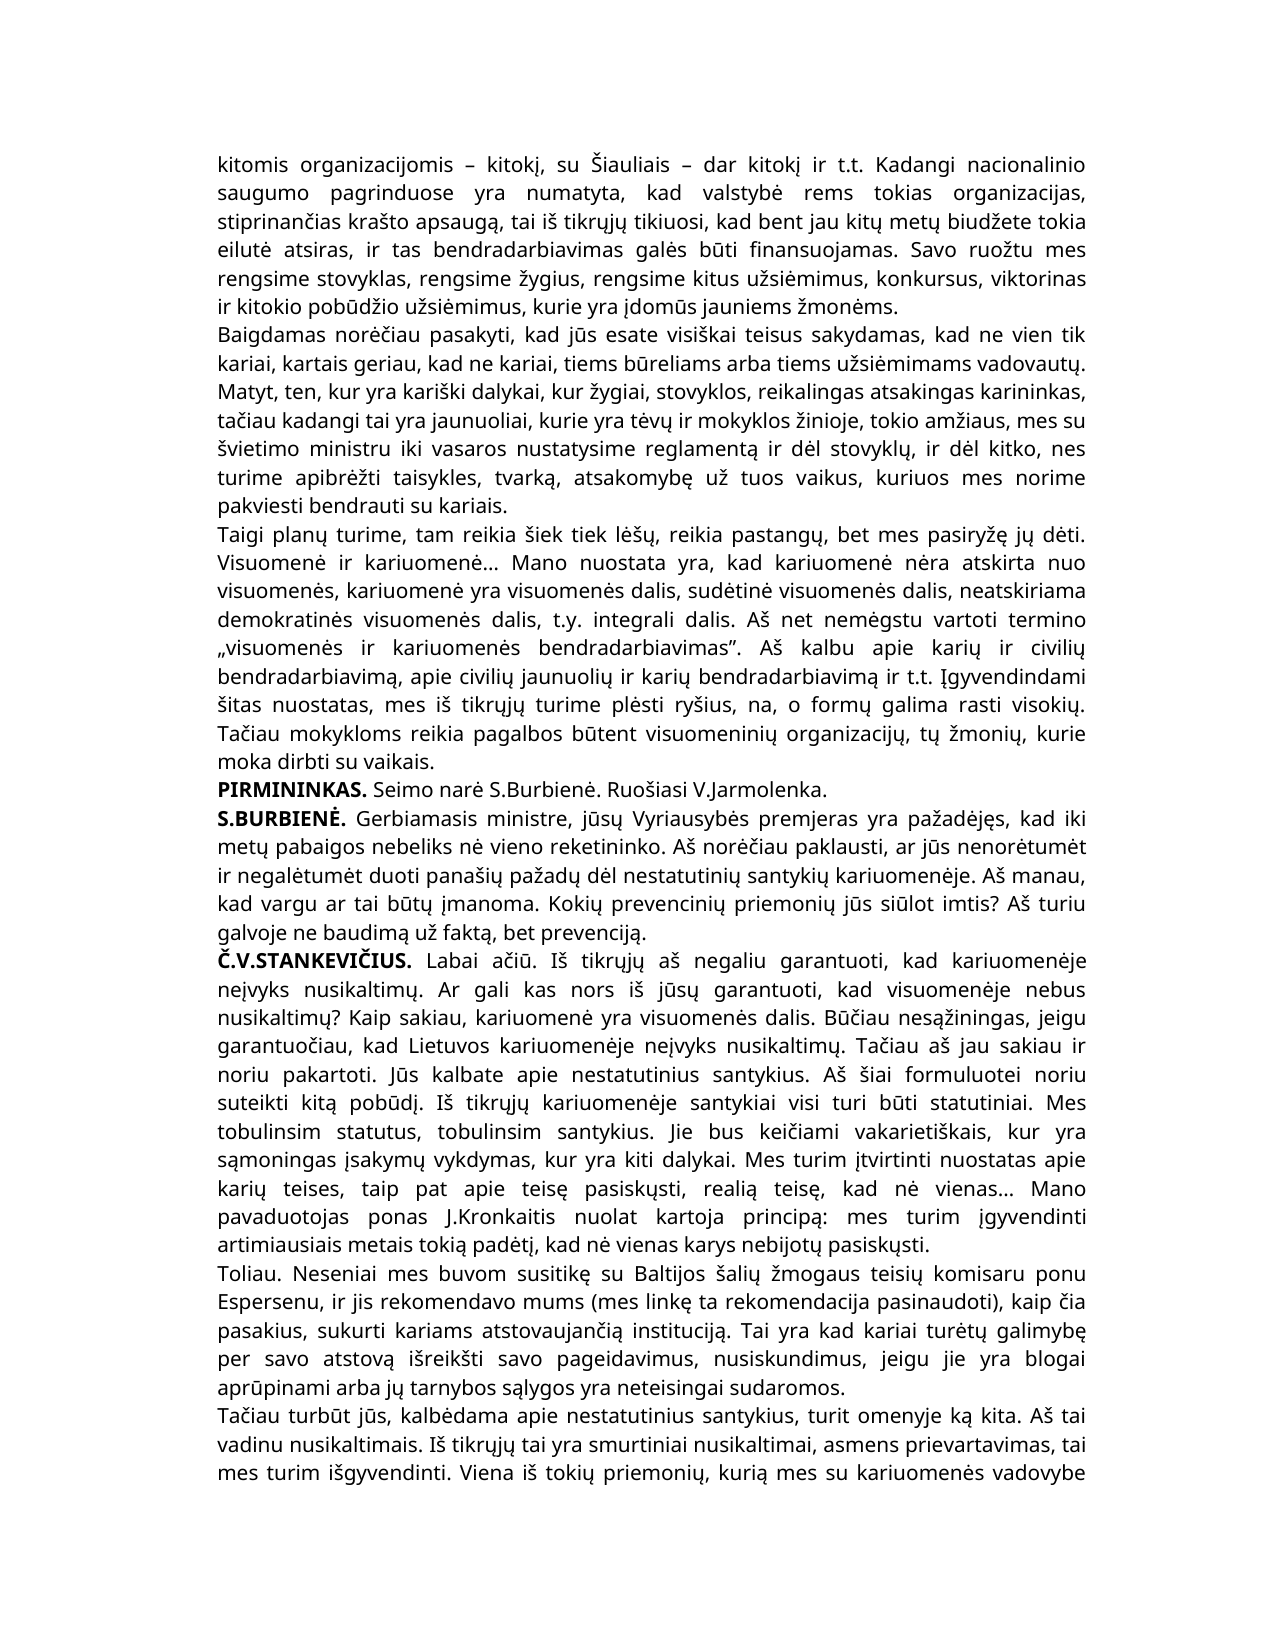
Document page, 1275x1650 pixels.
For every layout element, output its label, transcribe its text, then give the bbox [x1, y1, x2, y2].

text Baigdamas norėčiau pasakyti, kad jūs esate visiškai teisus sakydamas, kad ne vien tik kariai, kartais geriau, kad ne kariai, tiems būreliams arba tiems užsiėmimams vadovautų. Matyt, ten, kur yra kariški dalykai, kur žygiai, stovyklos, reikalingas atsakingas karininkas, tačiau kadangi tai yra jaunuoliai, kurie yra tėvų ir mokyklos žinioje, tokio amžiaus, mes su švietimo ministru iki vasaros nustatysime reglamentą ir dėl stovyklų, ir dėl kitko, nes turime apibrėžti taisykles, tvarką, atsakomybę už tuos vaikus, kuriuos mes norime pakviesti bendrauti su kariais. [217, 321, 1087, 520]
text PIRMININKAS. Seimo narė S.Burbienė. Ruošiasi V.Jarmolenka. [217, 776, 1087, 804]
text Taigi planų turime, tam reikia šiek tiek lėšų, reikia pastangų, bet mes pasiryžę jų dėti. Visuomenė ir kariuomenė… Mano nuostata yra, kad kariuomenė nėra atskirta nuo visuomenės, kariuomenė yra visuomenės dalis, sudėtinė visuomenės dalis, neatskiriama demokratinės visuomenės dalis, t.y. integrali dalis. Aš net nemėgstu vartoti termino „visuomenės ir kariuomenės bendradarbiavimas”. Aš kalbu apie karių ir civilių bendradarbiavimą, apie civilių jaunuolių ir karių bendradarbiavimą ir t.t. Įgyvendindami šitas nuostatas, mes iš tikrųjų turime plėsti ryšius, na, o formų galima rasti visokių. Tačiau mokykloms reikia pagalbos būtent visuomeninių organizacijų, tų žmonių, kurie moka dirbti su vaikais. [217, 520, 1087, 776]
text kitomis organizacijomis – kitokį, su Šiauliais – dar kitokį ir t.t. Kadangi nacionalinio saugumo pagrinduose yra numatyta, kad valstybė rems tokias organizacijas, stiprinančias krašto apsaugą, tai iš tikrųjų tikiuosi, kad bent jau kitų metų biudžete tokia eilutė atsiras, ir tas bendradarbiavimas galės būti finansuojamas. Savo ruožtu mes rengsime stovyklas, rengsime žygius, rengsime kitus užsiėmimus, konkursus, viktorinas ir kitokio pobūdžio užsiėmimus, kurie yra įdomūs jauniems žmonėms. [217, 150, 1087, 321]
text Tačiau turbūt jūs, kalbėdama apie nestatutinius santykius, turit omenyje ką kita. Aš tai vadinu nusikaltimais. Iš tikrųjų tai yra smurtiniai nusikaltimai, asmens prievartavimas, tai mes turim išgyvendinti. Viena iš tokių priemonių, kurią mes su kariuomenės vadovybe [217, 1401, 1087, 1487]
text Toliau. Neseniai mes buvom susitikę su Baltijos šalių žmogaus teisių komisaru ponu Espersenu, ir jis rekomendavo mums (mes linkę ta rekomendacija pasinaudoti), kaip čia pasakius, sukurti kariams atstovaujančią instituciją. Tai yra kad kariai turėtų galimybę per savo atstovą išreikšti savo pageidavimus, nusiskundimus, jeigu jie yra blogai aprūpinami arba jų tarnybos sąlygos yra neteisingai sudaromos. [217, 1259, 1087, 1401]
text Č.V.STANKEVIČIUS. Labai ačiū. Iš tikrųjų aš negaliu garantuoti, kad kariuomenėje neįvyks nusikaltimų. Ar gali kas nors iš jūsų garantuoti, kad visuomenėje nebus nusikaltimų? Kaip sakiau, kariuomenė yra visuomenės dalis. Būčiau nesąžiningas, jeigu garantuočiau, kad Lietuvos kariuomenėje neįvyks nusikaltimų. Tačiau aš jau sakiau ir noriu pakartoti. Jūs kalbate apie nestatutinius santykius. Aš šiai formuluotei noriu suteikti kitą pobūdį. Iš tikrųjų kariuomenėje santykiai visi turi būti statutiniai. Mes tobulinsim statutus, tobulinsim santykius. Jie bus keičiami vakarietiškais, kur yra sąmoningas įsakymų vykdymas, kur yra kiti dalykai. Mes turim įtvirtinti nuostatas apie karių teises, taip pat apie teisę pasiskųsti, realią teisę, kad nė vienas… Mano pavaduotojas ponas J.Kronkaitis nuolat kartoja principą: mes turim įgyvendinti artimiausiais metais tokią padėtį, kad nė vienas karys nebijotų pasiskųsti. [217, 946, 1087, 1259]
text S.BURBIENĖ. Gerbiamasis ministre, jūsų Vyriausybės premjeras yra pažadėjęs, kad iki metų pabaigos nebeliks nė vieno reketininko. Aš norėčiau paklausti, ar jūs nenorėtumėt ir negalėtumėt duoti panašių pažadų dėl nestatutinių santykių kariuomenėje. Aš manau, kad vargu ar tai būtų įmanoma. Kokių prevencinių priemonių jūs siūlot imtis? Aš turiu galvoje ne baudimą už faktą, bet prevenciją. [217, 804, 1087, 946]
